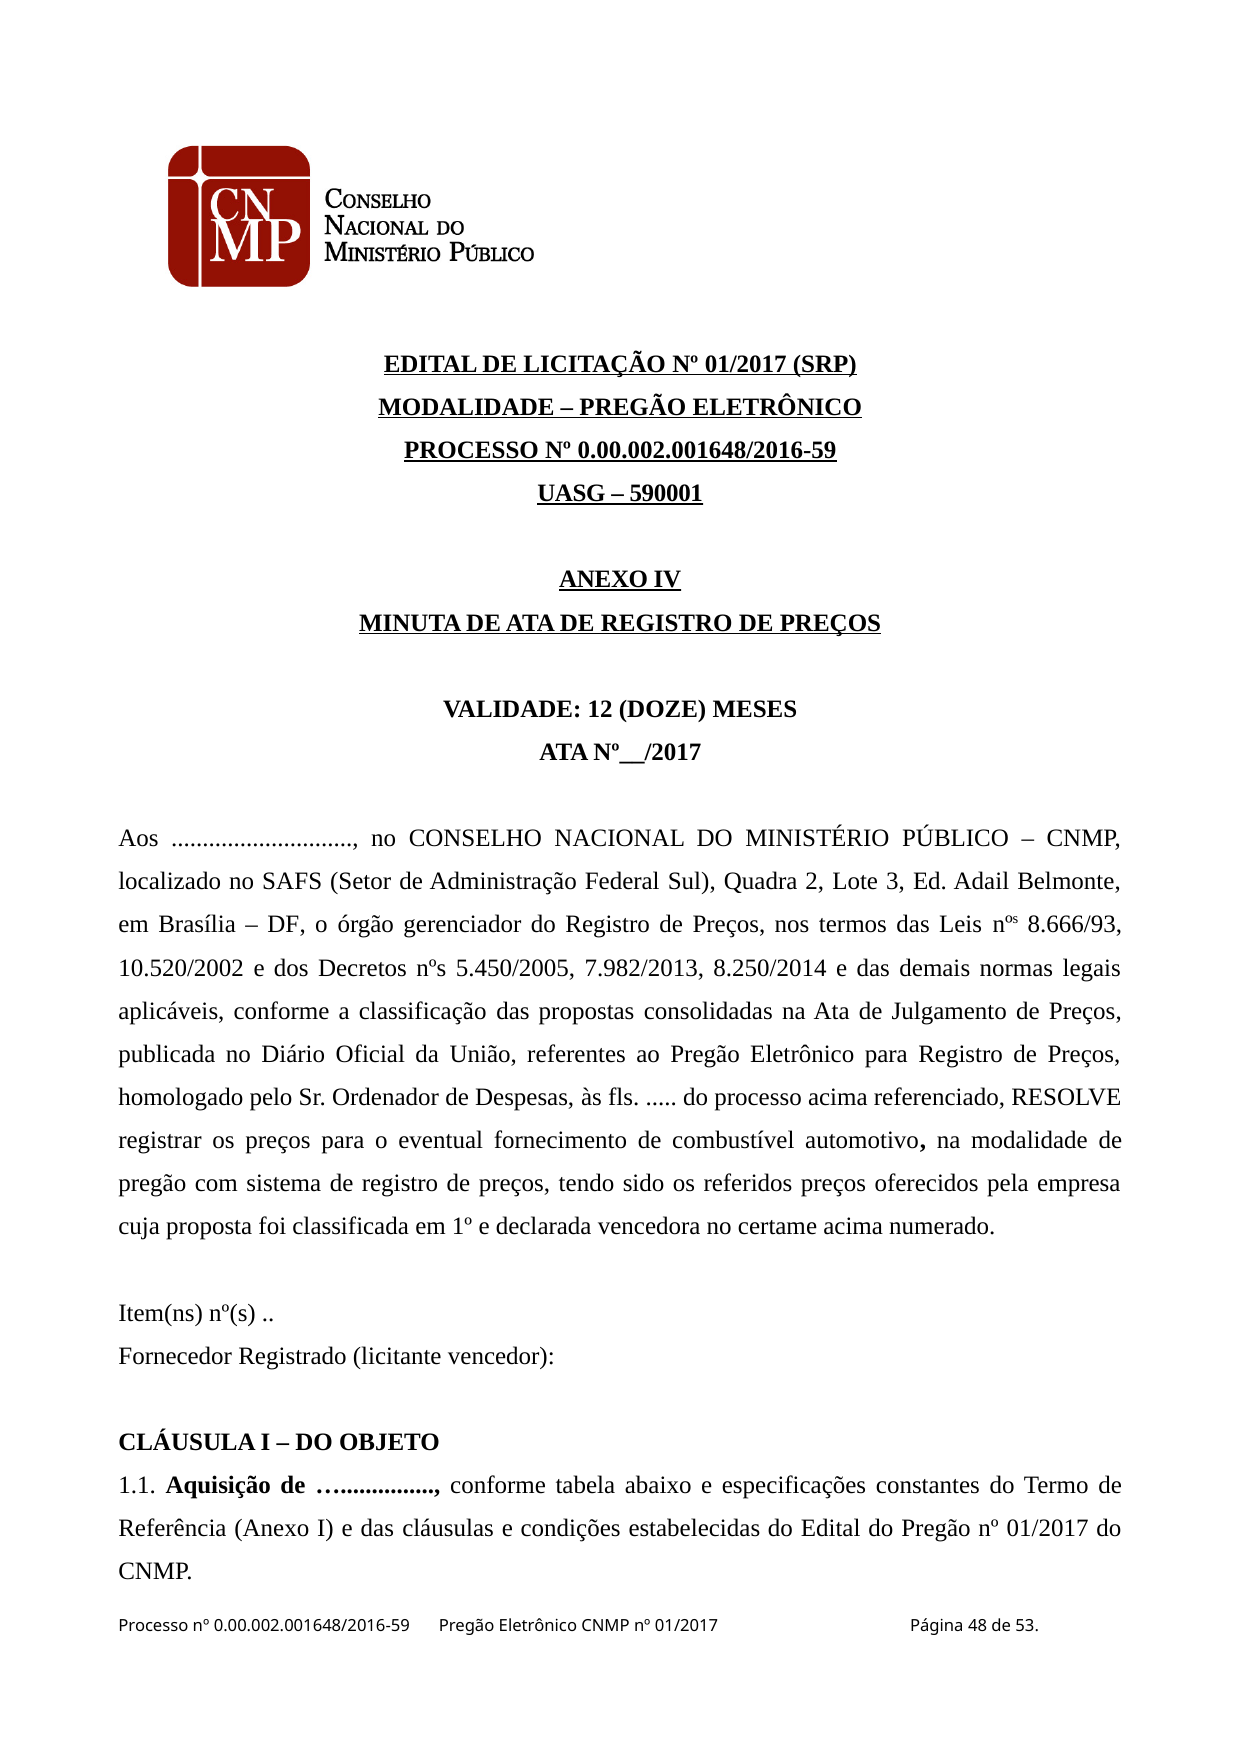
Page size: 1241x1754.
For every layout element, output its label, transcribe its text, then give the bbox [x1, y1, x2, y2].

text Fornecedor Registrado (licitante vencedor): [118, 1341, 1122, 1369]
text ATA Nº__/2017 [118, 737, 1122, 766]
text UASG – 590001 [118, 478, 1122, 507]
text Item(ns) nº(s) .. [118, 1298, 1122, 1326]
text EDITAL DE LICITAÇÃO Nº 01/2017 (SRP) [118, 349, 1122, 378]
text PROCESSO Nº 0.00.002.001648/2016-59 [118, 435, 1122, 464]
picture [143, 123, 550, 309]
text CLÁUSULA I – DO OBJETO [118, 1427, 1122, 1456]
text VALIDADE: 12 (DOZE) MESES [118, 694, 1122, 723]
text MINUTA DE ATA DE REGISTRO DE PREÇOS [118, 608, 1122, 636]
text ANEXO IV [118, 564, 1122, 593]
text Aos ............................., no CONSELHO NACIONAL DO MINISTÉRIO PÚBLICO – CNMP, localizado no SAFS (Setor de Administração Federal Sul), Quadra 2, Lote 3, Ed. Adail Belmonte, em Brasília – DF, o órgão gerenciador do Registro de Preços, nos termos das Leis nºs 8.666/93, 10.520/2002 e dos Decretos nºs 5.450/2005, 7.982/2013, 8.250/2014 e das demais normas legais aplicáveis, conforme a classificação das propostas consolidadas na Ata de Julgamento de Preços, publicada no Diário Oficial da União, referentes ao Pregão Eletrônico para Registro de Preços, homologado pelo Sr. Ordenador de Despesas, às fls. ..... do processo acima referenciado, RESOLVE registrar os preços para o eventual fornecimento de combustível automotivo, na modalidade de pregão com sistema de registro de preços, tendo sido os referidos preços oferecidos pela empresa cuja proposta foi classificada em 1º e declarada vencedora no certame acima numerado. [118, 823, 1122, 1240]
text 1.1. Aquisição de …..............., conforme tabela abaixo e especificações constantes do Termo de Referência (Anexo I) e das cláusulas e condições estabelecidas do Edital do Pregão nº 01/2017 do CNMP. [118, 1470, 1122, 1585]
text MODALIDADE – PREGÃO ELETRÔNICO [118, 392, 1122, 421]
